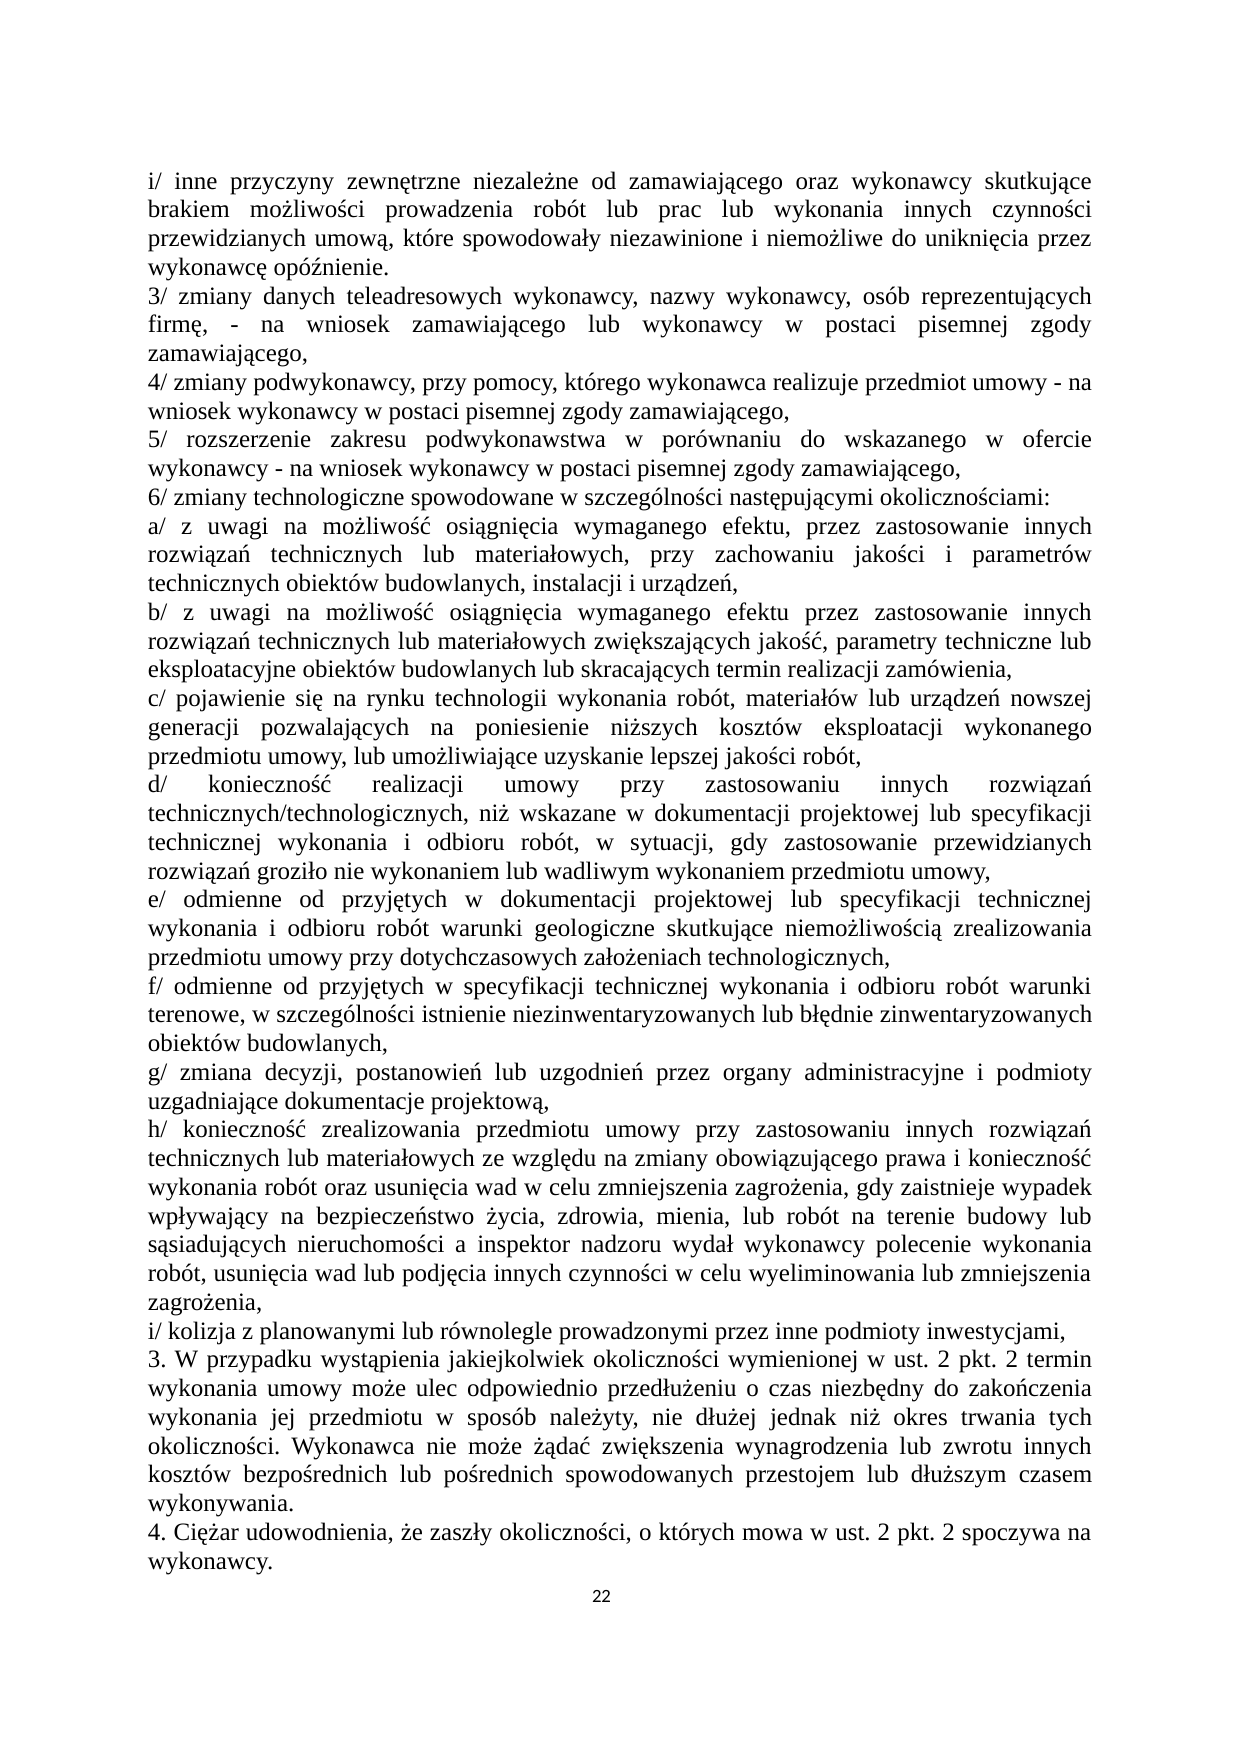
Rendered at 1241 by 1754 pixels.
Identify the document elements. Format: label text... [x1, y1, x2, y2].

text e/ odmienne od przyjętych w dokumentacji projektowej lub specyfikacji technicznej wykonania i odbioru robót warunki geologiczne skutkujące niemożliwością zrealizowania przedmiotu umowy przy dotychczasowych założeniach technologicznych, [148, 884, 1093, 971]
text g/ zmiana decyzji, postanowień lub uzgodnień przez organy administracyjne i podmioty uzgadniające dokumentacje projektową, [148, 1057, 1093, 1114]
text 4/ zmiany podwykonawcy, przy pomocy, którego wykonawca realizuje przedmiot umowy - na wniosek wykonawcy w postaci pisemnej zgody zamawiającego, [148, 367, 1093, 424]
text i/ inne przyczyny zewnętrzne niezależne od zamawiającego oraz wykonawcy skutkujące brakiem możliwości prowadzenia robót lub prac lub wykonania innych czynności przewidzianych umową, które spowodowały niezawinione i niemożliwe do uniknięcia przez wykonawcę opóźnienie. [148, 166, 1093, 281]
text 6/ zmiany technologiczne spowodowane w szczególności następującymi okolicznościami: [148, 482, 1093, 511]
text a/ z uwagi na możliwość osiągnięcia wymaganego efektu, przez zastosowanie innych rozwiązań technicznych lub materiałowych, przy zachowaniu jakości i parametrów technicznych obiektów budowlanych, instalacji i urządzeń, [148, 511, 1093, 597]
text 4. Ciężar udowodnienia, że zaszły okoliczności, o których mowa w ust. 2 pkt. 2 spoczywa na wykonawcy. [148, 1517, 1093, 1574]
text d/ konieczność realizacji umowy przy zastosowaniu innych rozwiązań technicznych/technologicznych, niż wskazane w dokumentacji projektowej lub specyfikacji technicznej wykonania i odbioru robót, w sytuacji, gdy zastosowanie przewidzianych rozwiązań groziło nie wykonaniem lub wadliwym wykonaniem przedmiotu umowy, [148, 769, 1093, 884]
text f/ odmienne od przyjętych w specyfikacji technicznej wykonania i odbioru robót warunki terenowe, w szczególności istnienie niezinwentaryzowanych lub błędnie zinwentaryzowanych obiektów budowlanych, [148, 971, 1093, 1057]
text 5/ rozszerzenie zakresu podwykonawstwa w porównaniu do wskazanego w ofercie wykonawcy - na wniosek wykonawcy w postaci pisemnej zgody zamawiającego, [148, 424, 1093, 482]
text b/ z uwagi na możliwość osiągnięcia wymaganego efektu przez zastosowanie innych rozwiązań technicznych lub materiałowych zwiększających jakość, parametry techniczne lub eksploatacyjne obiektów budowlanych lub skracających termin realizacji zamówienia, [148, 597, 1093, 683]
text 3. W przypadku wystąpienia jakiejkolwiek okoliczności wymienionej w ust. 2 pkt. 2 termin wykonania umowy może ulec odpowiednio przedłużeniu o czas niezbędny do zakończenia wykonania jej przedmiotu w sposób należyty, nie dłużej jednak niż okres trwania tych okoliczności. Wykonawca nie może żądać zwiększenia wynagrodzenia lub zwrotu innych kosztów bezpośrednich lub pośrednich spowodowanych przestojem lub dłuższym czasem wykonywania. [148, 1344, 1093, 1517]
text h/ konieczność zrealizowania przedmiotu umowy przy zastosowaniu innych rozwiązań technicznych lub materiałowych ze względu na zmiany obowiązującego prawa i konieczność wykonania robót oraz usunięcia wad w celu zmniejszenia zagrożenia, gdy zaistnieje wypadek wpływający na bezpieczeństwo życia, zdrowia, mienia, lub robót na terenie budowy lub sąsiadujących nieruchomości a inspektor nadzoru wydał wykonawcy polecenie wykonania robót, usunięcia wad lub podjęcia innych czynności w celu wyeliminowania lub zmniejszenia zagrożenia, [148, 1114, 1093, 1316]
text 3/ zmiany danych teleadresowych wykonawcy, nazwy wykonawcy, osób reprezentujących firmę, - na wniosek zamawiającego lub wykonawcy w postaci pisemnej zgody zamawiającego, [148, 281, 1093, 367]
text i/ kolizja z planowanymi lub równolegle prowadzonymi przez inne podmioty inwestycjami, [148, 1316, 1093, 1344]
text c/ pojawienie się na rynku technologii wykonania robót, materiałów lub urządzeń nowszej generacji pozwalających na poniesienie niższych kosztów eksploatacji wykonanego przedmiotu umowy, lub umożliwiające uzyskanie lepszej jakości robót, [148, 683, 1093, 769]
